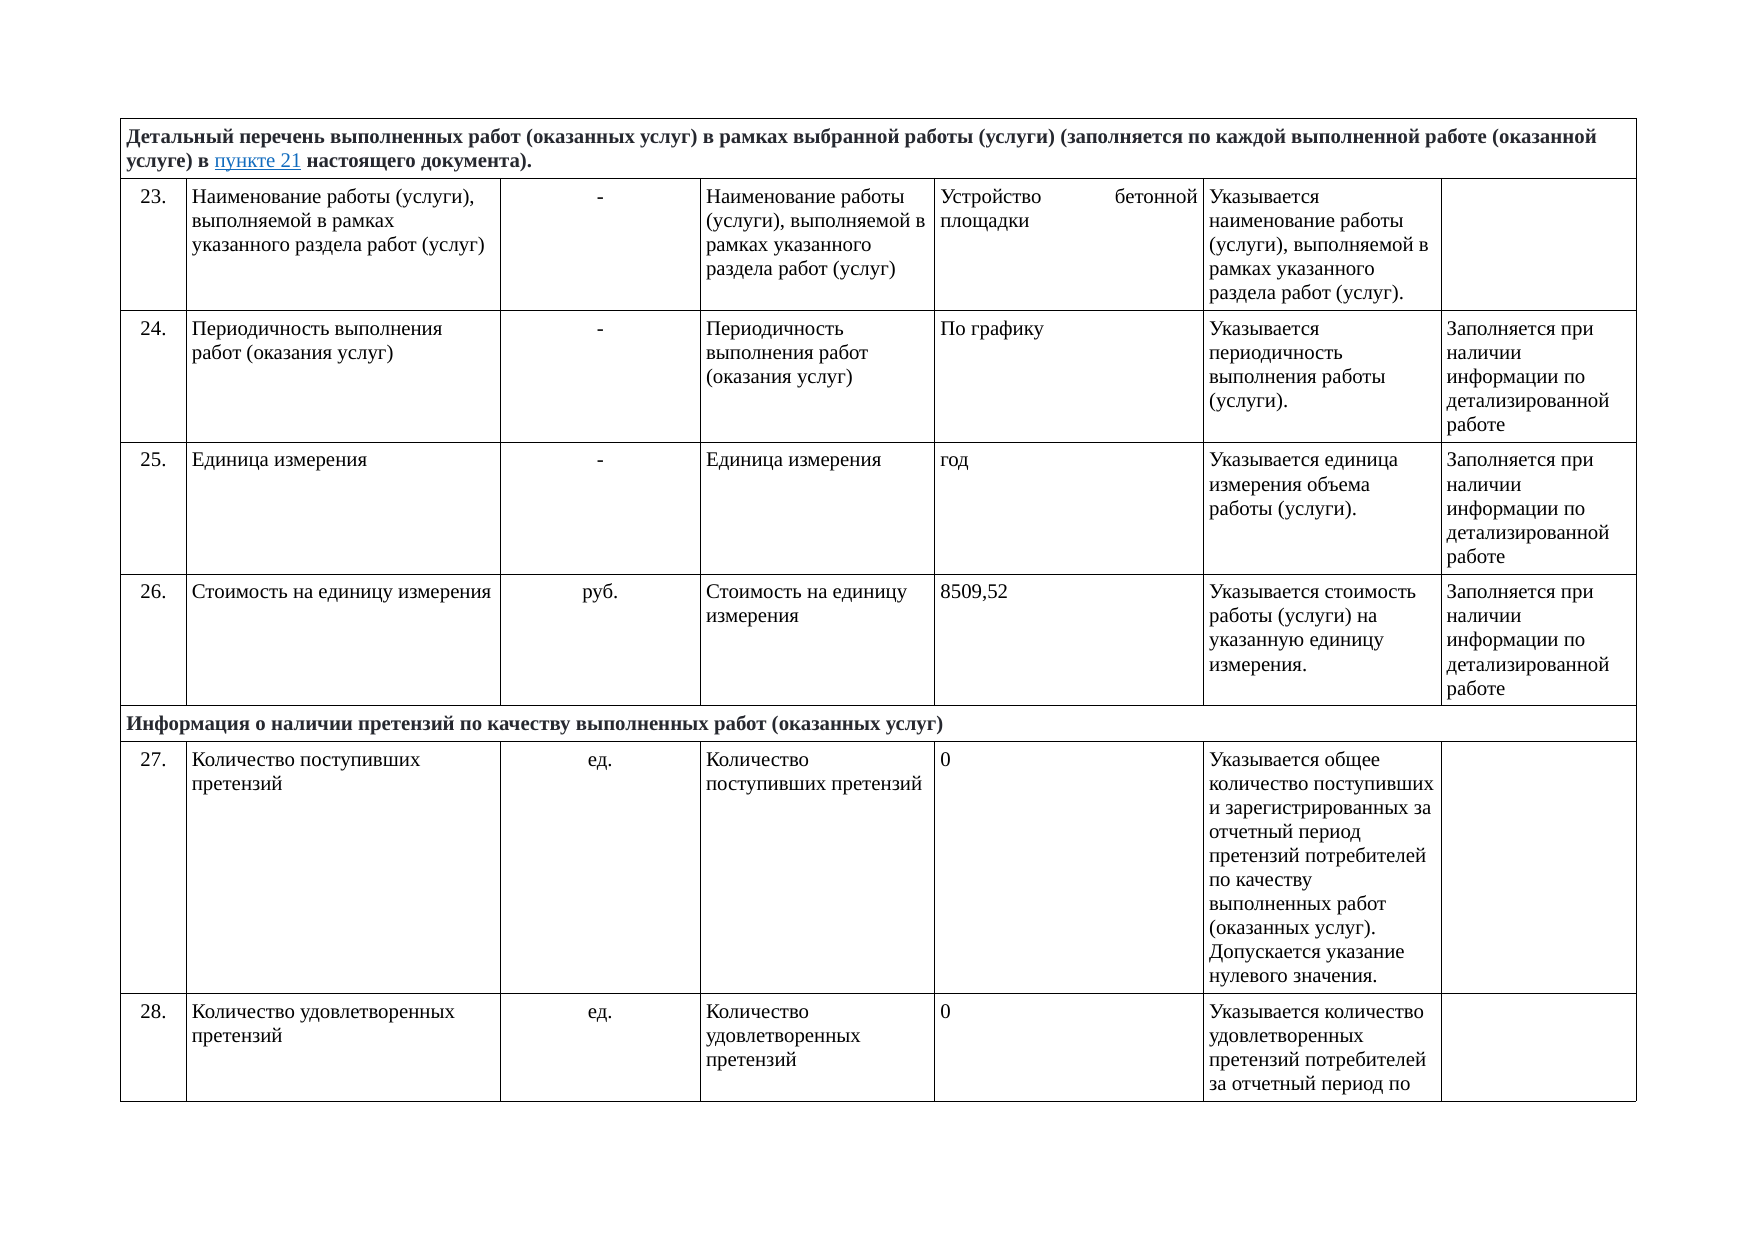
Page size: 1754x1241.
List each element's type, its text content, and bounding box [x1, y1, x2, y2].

table_cell [1442, 994, 1636, 1101]
table_cell Единица измерения [187, 443, 500, 573]
table_cell 28. [121, 994, 186, 1101]
table_cell 24. [121, 311, 186, 442]
table_cell - [501, 443, 700, 573]
table_cell Периодичность выполнения работ (оказания услуг) [187, 311, 500, 442]
table_cell Стоимость на единицу измерения [187, 575, 500, 705]
table_cell Наименование работы (услуги), выполняемой в рамках указанного раздела работ (услуг) [701, 179, 934, 310]
table_cell Указывается периодичность выполнения работы (услуги). [1204, 311, 1441, 442]
table_cell Детальный перечень выполненных работ (оказанных услуг) в рамках выбранной работы (услуги) (заполняется по каждой выполненной работе (оказанной услуге) в пункте 21 настоящего документа). [121, 119, 1636, 178]
table_cell [1442, 742, 1636, 993]
table_cell 27. [121, 742, 186, 993]
table_cell Заполняется при наличии информации по детализированной работе [1442, 575, 1636, 705]
table_cell По графику [935, 311, 1203, 442]
table_cell Информация о наличии претензий по качеству выполненных работ (оказанных услуг) [121, 706, 1636, 741]
table_cell Указывается стоимость работы (услуги) на указанную единицу измерения. [1204, 575, 1441, 705]
table_cell руб. [501, 575, 700, 705]
table_cell 8509,52 [935, 575, 1203, 705]
table_cell - [501, 311, 700, 442]
table_cell 0 [935, 742, 1203, 993]
table_cell Указывается общее количество поступивших и зарегистрированных за отчетный период претензий потребителей по качеству выполненных работ (оказанных услуг). Допускается указание нулевого значения. [1204, 742, 1441, 993]
table_cell ед. [501, 742, 700, 993]
table_cell 25. [121, 443, 186, 573]
table_cell Устройство бетонной площадки [935, 179, 1203, 310]
table_cell год [935, 443, 1203, 573]
table_cell 26. [121, 575, 186, 705]
table_cell Единица измерения [701, 443, 934, 573]
table_cell Указывается наименование работы (услуги), выполняемой в рамках указанного раздела работ (услуг). [1204, 179, 1441, 310]
table_cell ед. [501, 994, 700, 1101]
table_cell - [501, 179, 700, 310]
table_cell Количество поступивших претензий [701, 742, 934, 993]
table_cell Указывается единица измерения объема работы (услуги). [1204, 443, 1441, 573]
table_cell [1442, 179, 1636, 310]
table_cell Стоимость на единицу измерения [701, 575, 934, 705]
table_cell Периодичность выполнения работ (оказания услуг) [701, 311, 934, 442]
table_cell Количество поступивших претензий [187, 742, 500, 993]
table_cell Указывается количество удовлетворенных претензий потребителей за отчетный период по [1204, 994, 1441, 1101]
table_cell Количество удовлетворенных претензий [701, 994, 934, 1101]
table_cell 0 [935, 994, 1203, 1101]
table_cell 23. [121, 179, 186, 310]
table_cell Заполняется при наличии информации по детализированной работе [1442, 443, 1636, 573]
table_cell Количество удовлетворенных претензий [187, 994, 500, 1101]
table_cell Заполняется при наличии информации по детализированной работе [1442, 311, 1636, 442]
table_cell Наименование работы (услуги), выполняемой в рамках указанного раздела работ (услуг) [187, 179, 500, 310]
